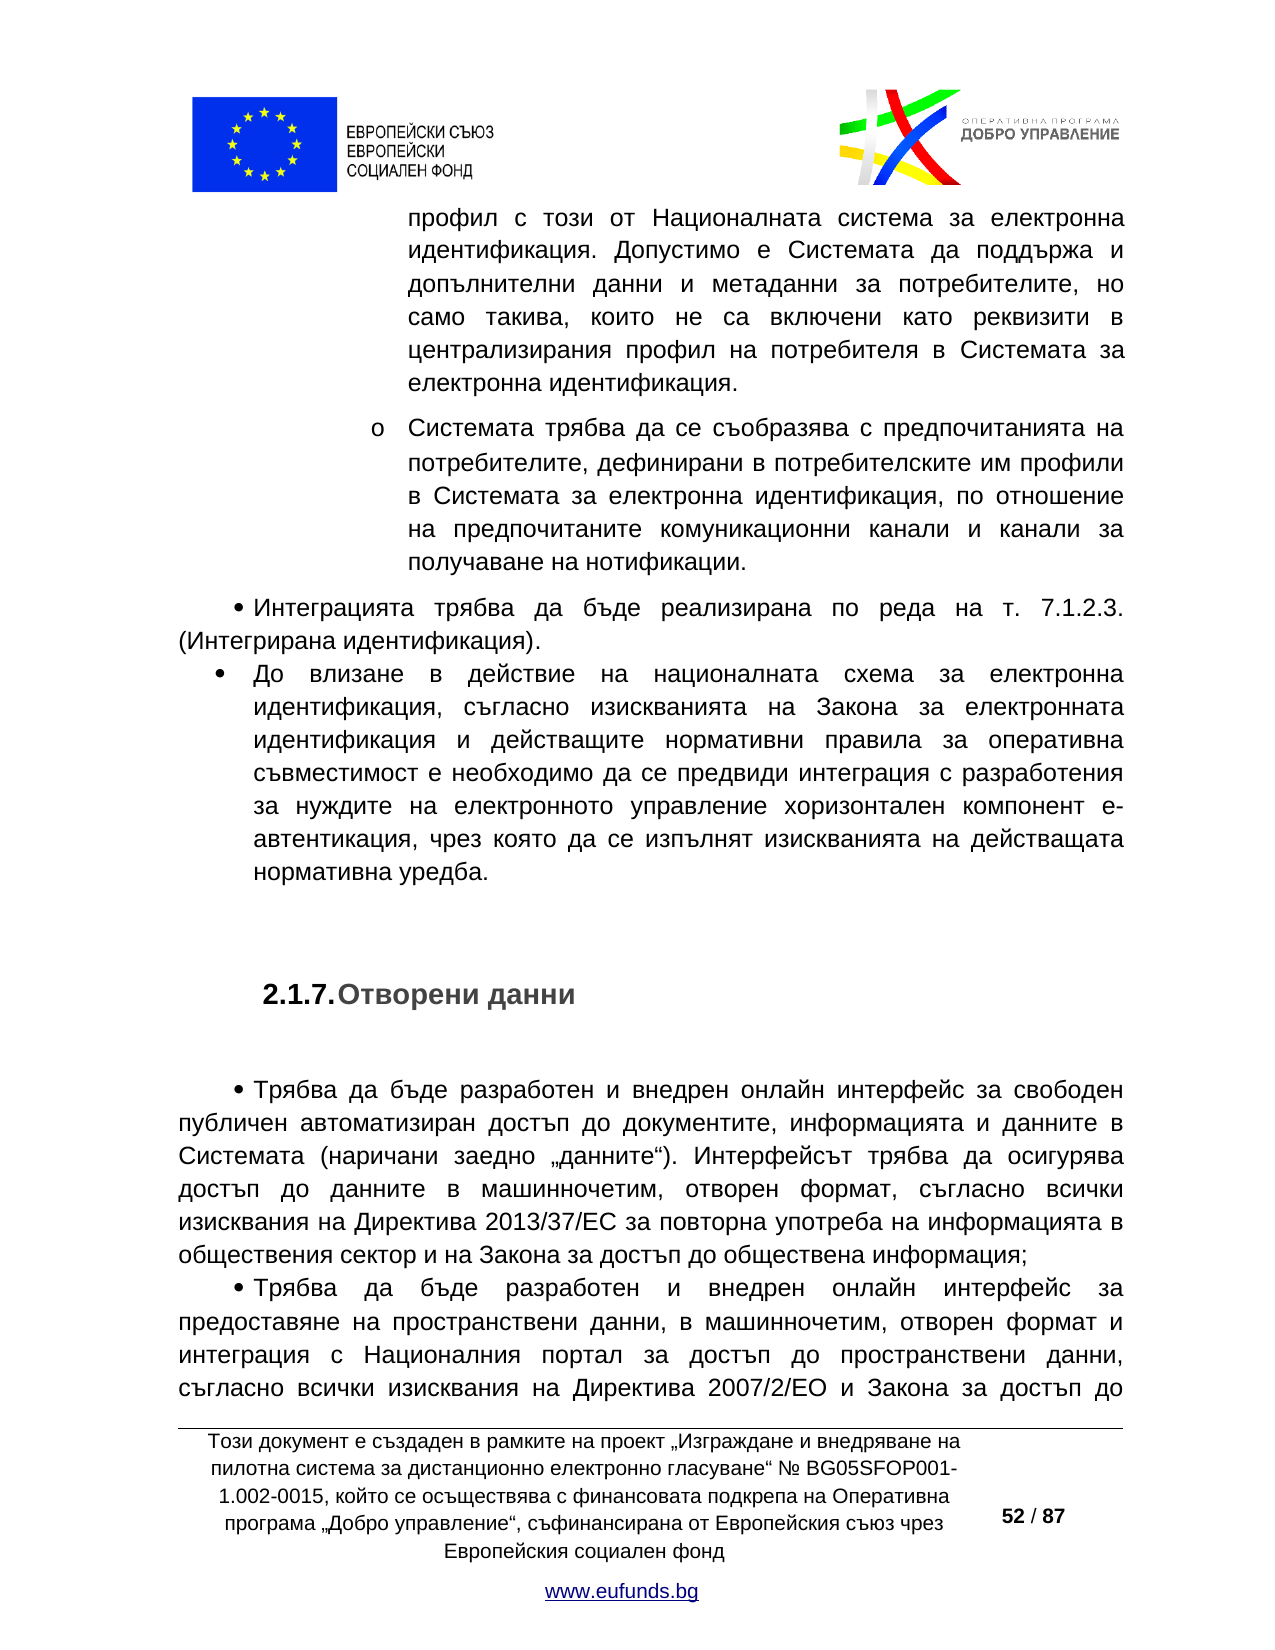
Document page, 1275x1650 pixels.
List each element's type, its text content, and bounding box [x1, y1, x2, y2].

list Системата трябва да се съобразява с предпочитанията на потребителите, дефинирани в потребителските им профили в системата за електронна идентификация, по отношение на предпочитаните комуникационни канали и канали за получаване на нотификации. [370, 413, 1125, 576]
list До влизане в действие на националната схема за електронна идентификация, съгласно изискванията на Закона за електронната идентификация и действащите нормативни правила за оперативна съвместимост е необходимо да се предвиди интеграция с разработения за нуждите на електронното управление хоризонтален компонент е-автентикация, чрез която да се изпълнят изискванията на действащата нормативна уредба. [216, 659, 1125, 886]
list Трябва да бъде разработен и внедрен онлайн интерфейс за свободен публичен автоматизиран достъп до документите, информацията и данните в Системата (наричани заедно „данните“). Интерфейсът трябва да осигурява достъп до данните в машинночетим, отворен формат, съгласно всички изисквания на Директива 2013/37/ЕС за повторна употреба на информацията в обществения сектор и на Закона за достъп до обществена информация; [178, 1075, 1125, 1269]
list профил с този от националната система за електронна идентификация. Допустимо е Системата да поддържа и допълнителни данни и метаданни за потребителите, но само такива, които не са включени като реквизити в централизирания профил на потребителя в системата за електронна идентификация. [370, 202, 1125, 396]
list Трябва да бъде разработен и внедрен онлайн интерфейс за предоставяне на пространствени данни, в машинночетим, отворен формат и интеграция с Националния портал за достъп до пространствени данни, съгласно всички изисквания на Директива 2007/2/ЕО и Закона за достъп до [178, 1273, 1125, 1401]
subtitle Отворени данни [262, 977, 1125, 1011]
list Интеграцията трябва да бъде реализирана по реда на т. 7.1.2.3. (Интегрирана идентификация). [178, 593, 1125, 655]
